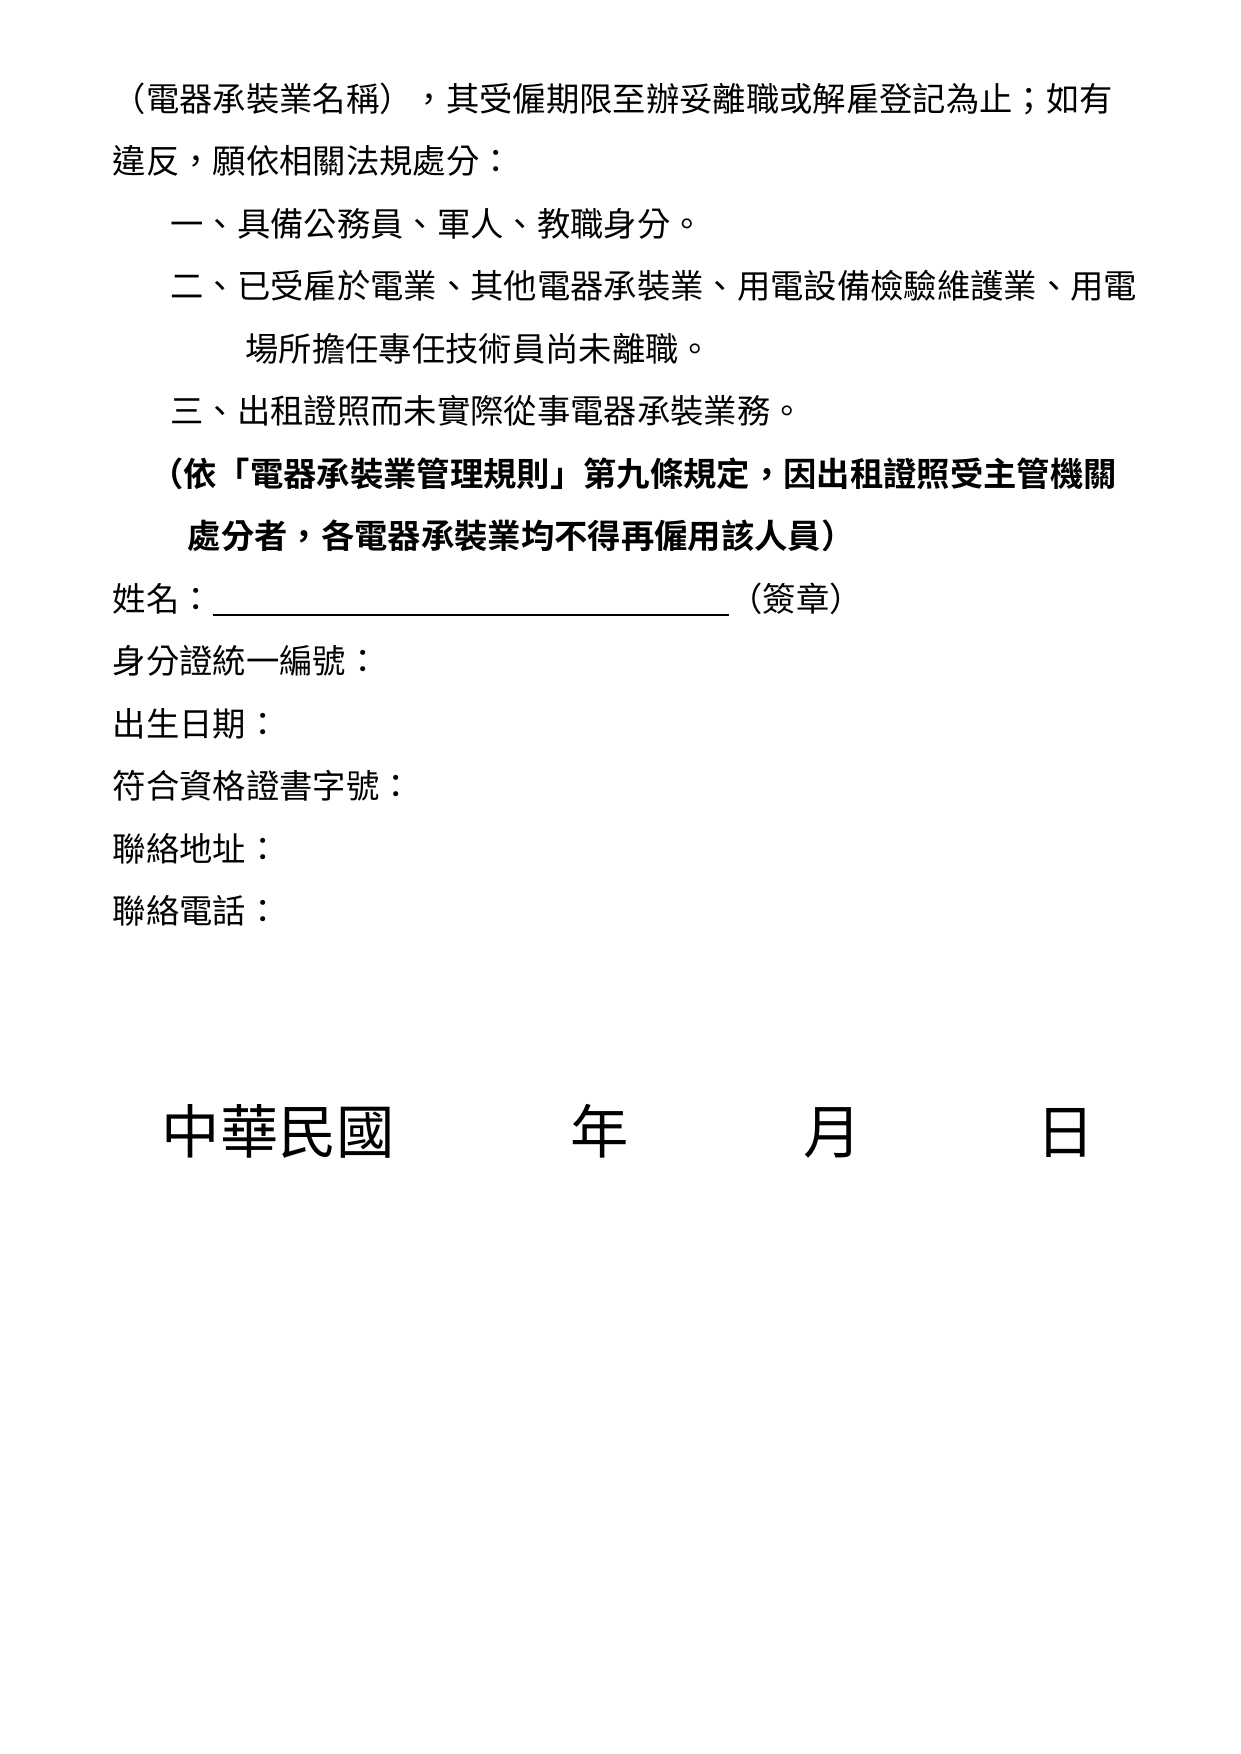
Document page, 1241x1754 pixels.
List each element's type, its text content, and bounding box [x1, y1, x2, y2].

text 姓名： （簽章） [112, 555, 1144, 618]
text （電器承裝業名稱），其受僱期限至辦妥離職或解雇登記為止；如有違反，願依相關法規處分： [112, 55, 1144, 180]
text 出生日期： [112, 680, 1144, 743]
text 三、出租證照而未實際從事電器承裝業務。 [170, 368, 1144, 430]
text 一、具備公務員、軍人、教職身分。 [170, 180, 1144, 243]
text 中華民國 年 月 日 [112, 1055, 1144, 1180]
text 身分證統一編號： [112, 618, 1144, 680]
text 二、已受雇於電業、其他電器承裝業、用電設備檢驗維護業、用電場所擔任專任技術員尚未離職。 [170, 243, 1144, 368]
text 聯絡電話： [112, 868, 1144, 930]
text 聯絡地址： [112, 805, 1144, 868]
text 符合資格證書字號： [112, 743, 1144, 805]
text （依「電器承裝業管理規則」第九條規定，因出租證照受主管機關處分者，各電器承裝業均不得再僱用該人員） [150, 430, 1144, 555]
